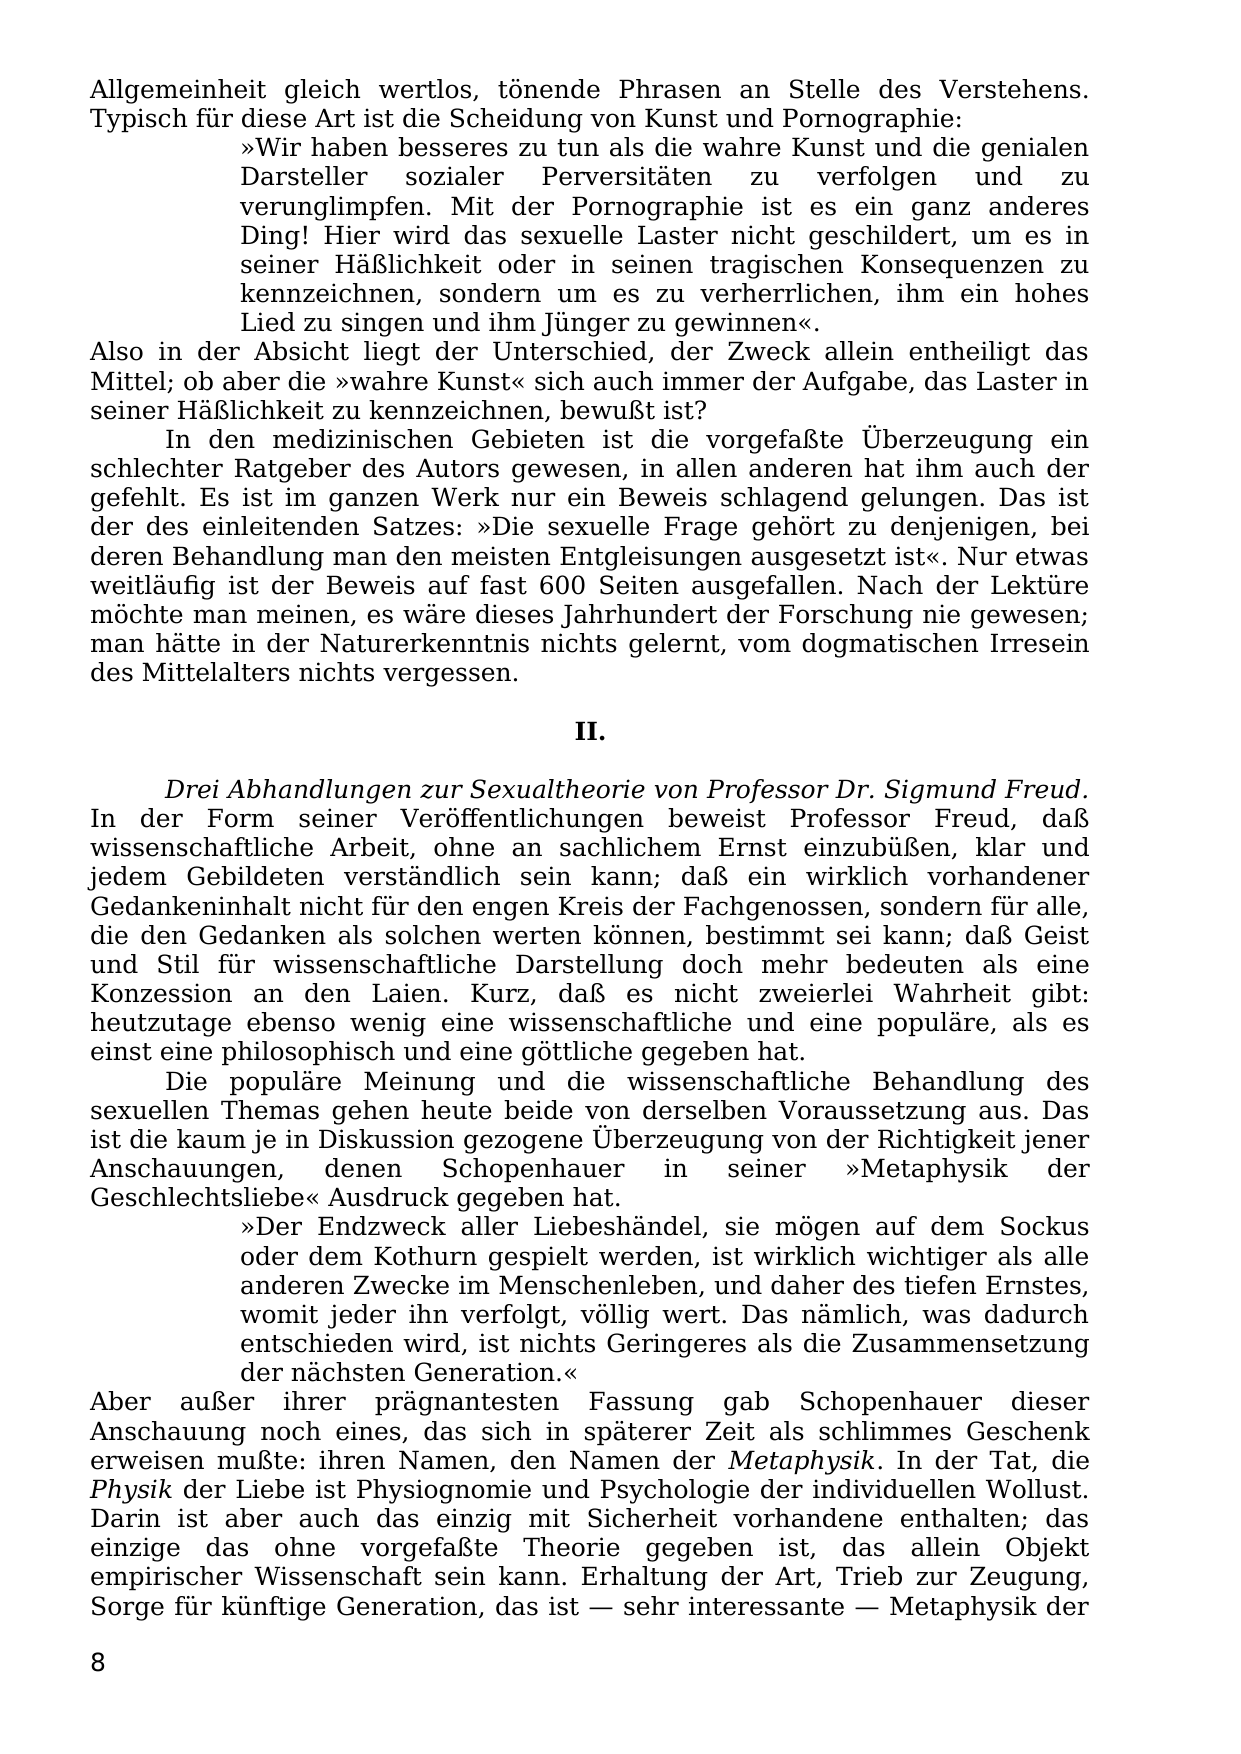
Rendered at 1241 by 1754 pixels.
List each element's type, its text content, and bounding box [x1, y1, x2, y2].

text In den medizinischen Gebieten ist die vorgefaßte Überzeugung ein schlechter Ratgeber des Autors gewesen, in allen anderen hat ihm auch der gefehlt. Es ist im ganzen Werk nur ein Beweis schlagend gelungen. Das ist der des einleitenden Satzes: »Die sexuelle Frage gehört zu denjenigen, bei deren Behandlung man den meisten Entgleisungen ausgesetzt ist«. Nur etwas weitläufig ist der Beweis auf fast 600 Seiten ausgefallen. Nach der Lektüre möchte man meinen, es wäre dieses Jahrhundert der Forschung nie gewesen; man hätte in der Naturerkenntnis nichts gelernt, vom dogmatischen Irresein des Mittelalters nichts vergessen. [90, 425, 1091, 687]
text Aber außer ihrer prägnantesten Fassung gab Schopenhauer dieser Anschauung noch eines, das sich in späterer Zeit als schlimmes Geschenk erweisen mußte: ihren Namen, den Namen der Metaphysik. In der Tat, die Physik der Liebe ist Physiognomie und Psychologie der individuellen Wollust. Darin ist aber auch das einzig mit Sicherheit vorhandene enthalten; das einzige das ohne vorgefaßte Theorie gegeben ist, das allein Objekt empirischer Wissenschaft sein kann. Erhaltung der Art, Trieb zur Zeugung, Sorge für künftige Generation, das ist — sehr interessante — Metaphysik der [90, 1387, 1091, 1621]
text II. [90, 714, 1091, 746]
text »Wir haben besseres zu tun als die wahre Kunst und die genialen Darsteller sozialer Perversitäten zu verfolgen und zu verunglimpfen. Mit der Pornographie ist es ein ganz anderes Ding! Hier wird das sexuelle Laster nicht geschildert, um es in seiner Häßlichkeit oder in seinen tragischen Konsequenzen zu kennzeichnen, sondern um es zu verherrlichen, ihm ein hohes Lied zu singen und ihm Jünger zu gewinnen«. [240, 133, 1091, 337]
text »Der Endzweck aller Liebeshändel, sie mögen auf dem Sockus oder dem Kothurn gespielt werden, ist wirklich wichtiger als alle anderen Zwecke im Menschenleben, und daher des tiefen Ernstes, womit jeder ihn verfolgt, völlig wert. Das nämlich, was dadurch entschieden wird, ist nichts Geringeres als die Zusammensetzung der nächsten Generation.« [240, 1212, 1091, 1387]
text Allgemeinheit gleich wertlos, tönende Phrasen an Stelle des Verstehens. Typisch für diese Art ist die Scheidung von Kunst und Pornographie: [90, 75, 1091, 133]
text Also in der Absicht liegt der Unterschied, der Zweck allein entheiligt das Mittel; ob aber die »wahre Kunst« sich auch immer der Aufgabe, das Laster in seiner Häßlichkeit zu kennzeichnen, bewußt ist? [90, 337, 1091, 425]
text Die populäre Meinung und die wissenschaftliche Behandlung des sexuellen Themas gehen heute beide von derselben Voraussetzung aus. Das ist die kaum je in Diskussion gezogene Überzeugung von der Richtigkeit jener Anschauungen, denen Schopenhauer in seiner »Metaphysik der Geschlechtsliebe« Ausdruck gegeben hat. [90, 1067, 1091, 1212]
text Drei Abhandlungen zur Sexualtheorie von Professor Dr. Sigmund Freud. In der Form seiner Veröffentlichungen beweist Professor Freud, daß wissenschaftliche Arbeit, ohne an sachlichem Ernst einzubüßen, klar und jedem Gebildeten verständlich sein kann; daß ein wirklich vorhandener Gedankeninhalt nicht für den engen Kreis der Fachgenossen, sondern für alle, die den Gedanken als solchen werten können, bestimmt sei kann; daß Geist und Stil für wissenschaftliche Darstellung doch mehr bedeuten als eine Konzession an den Laien. Kurz, daß es nicht zweierlei Wahrheit gibt: heutzutage ebenso wenig eine wissenschaftliche und eine populäre, als es einst eine philosophisch und eine göttliche gegeben hat. [90, 775, 1091, 1067]
